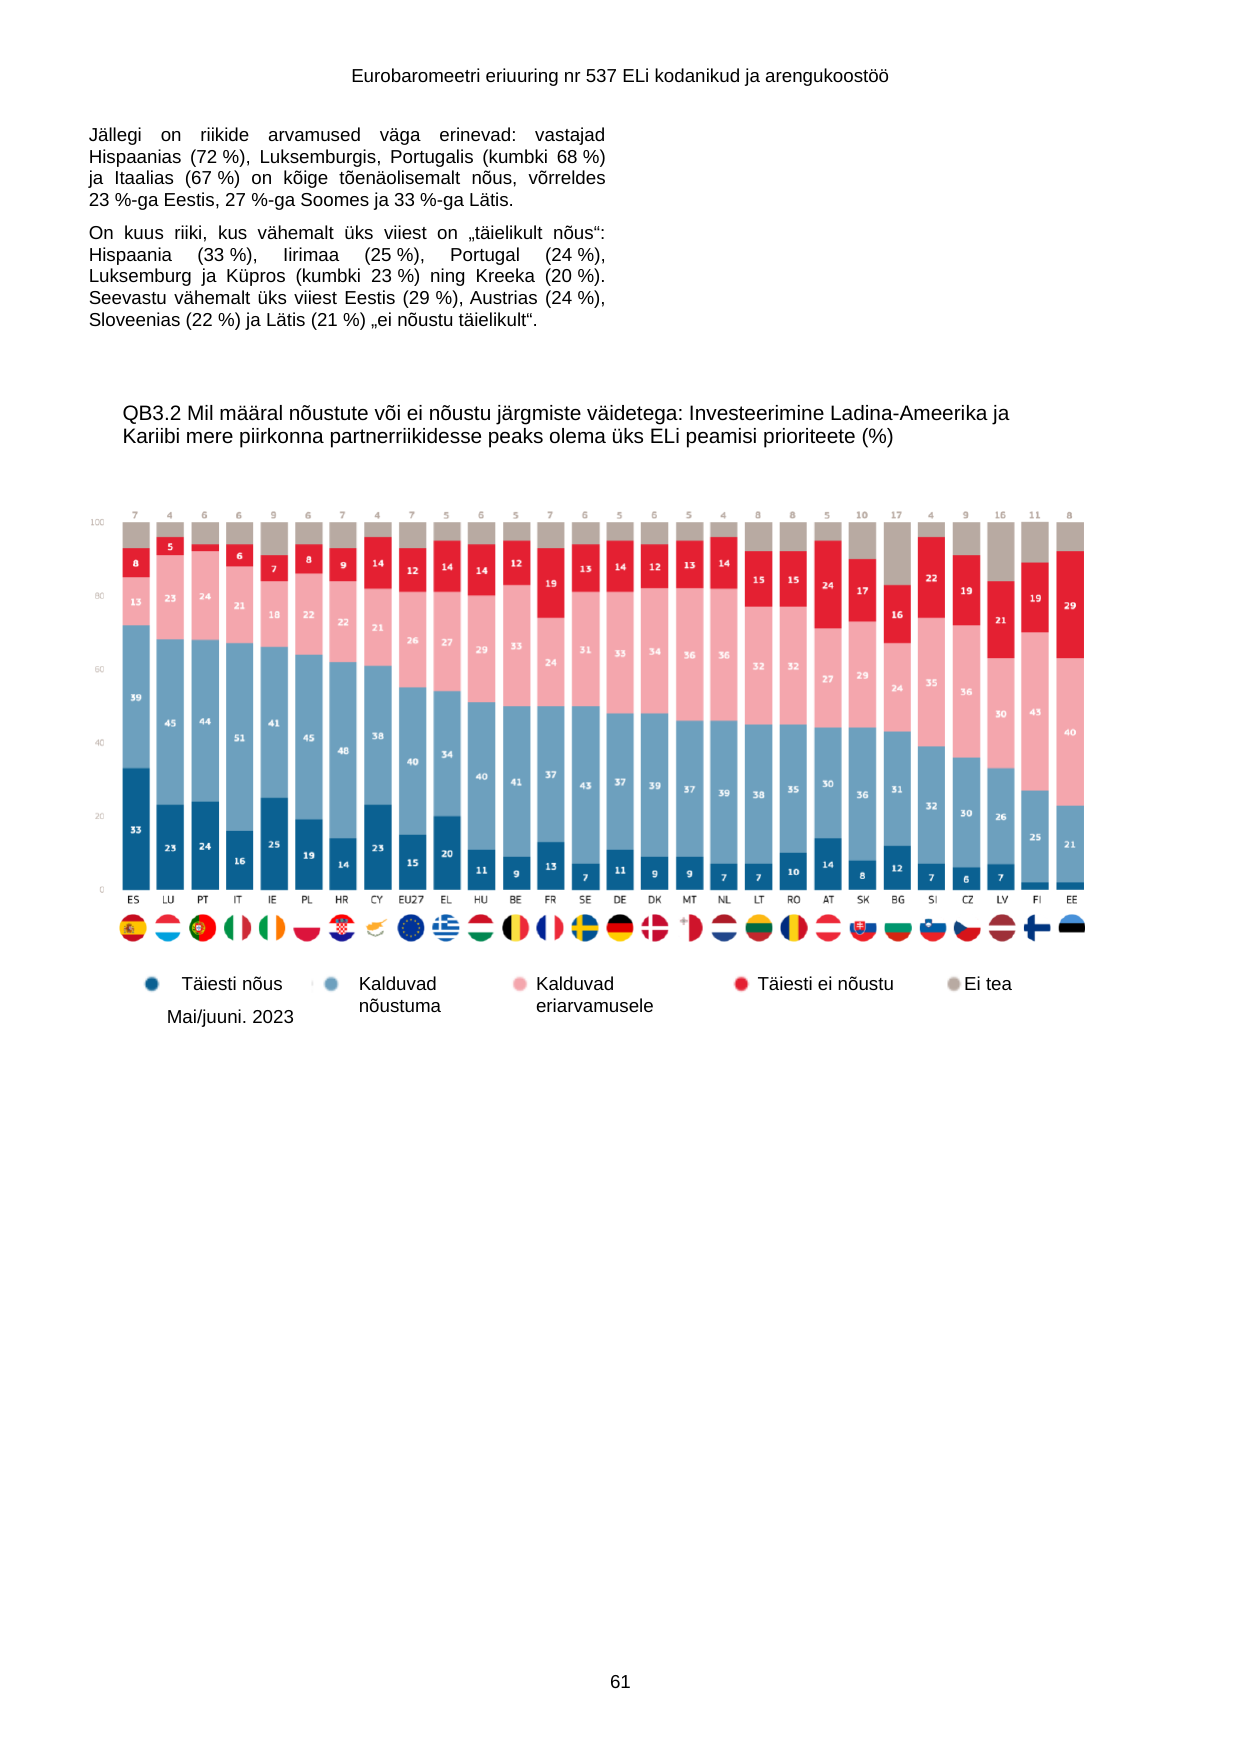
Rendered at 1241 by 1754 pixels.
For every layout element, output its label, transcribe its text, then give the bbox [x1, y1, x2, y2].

picture [83, 503, 1097, 1012]
picture [372, 1003, 377, 1011]
text Jällegi on riikide arvamused väga erinevad: vastajad Hispaanias (72 %), Luksemburgis, Portugalis (kumbki 68 %) ja Itaalias (67 %) on kõige tõenäolisemalt nõus, võrreldes 23 %-ga Eestis, 27 %-ga Soomes ja 33 %-ga Lätis. [88, 124, 605, 210]
text On kuus riiki, kus vähemalt üks viiest on „täielikult nõus“: Hispaania (33 %), Iirimaa (25 %), Portugal (24 %), Luksemburg ja Küpros (kumbki 23 %) ning Kreeka (20 %). Seevastu vähemalt üks viiest Eestis (29 %), Austrias (24 %), Sloveenias (22 %) ja Lätis (21 %) „ei nõustu täielikult“. [88, 222, 605, 330]
